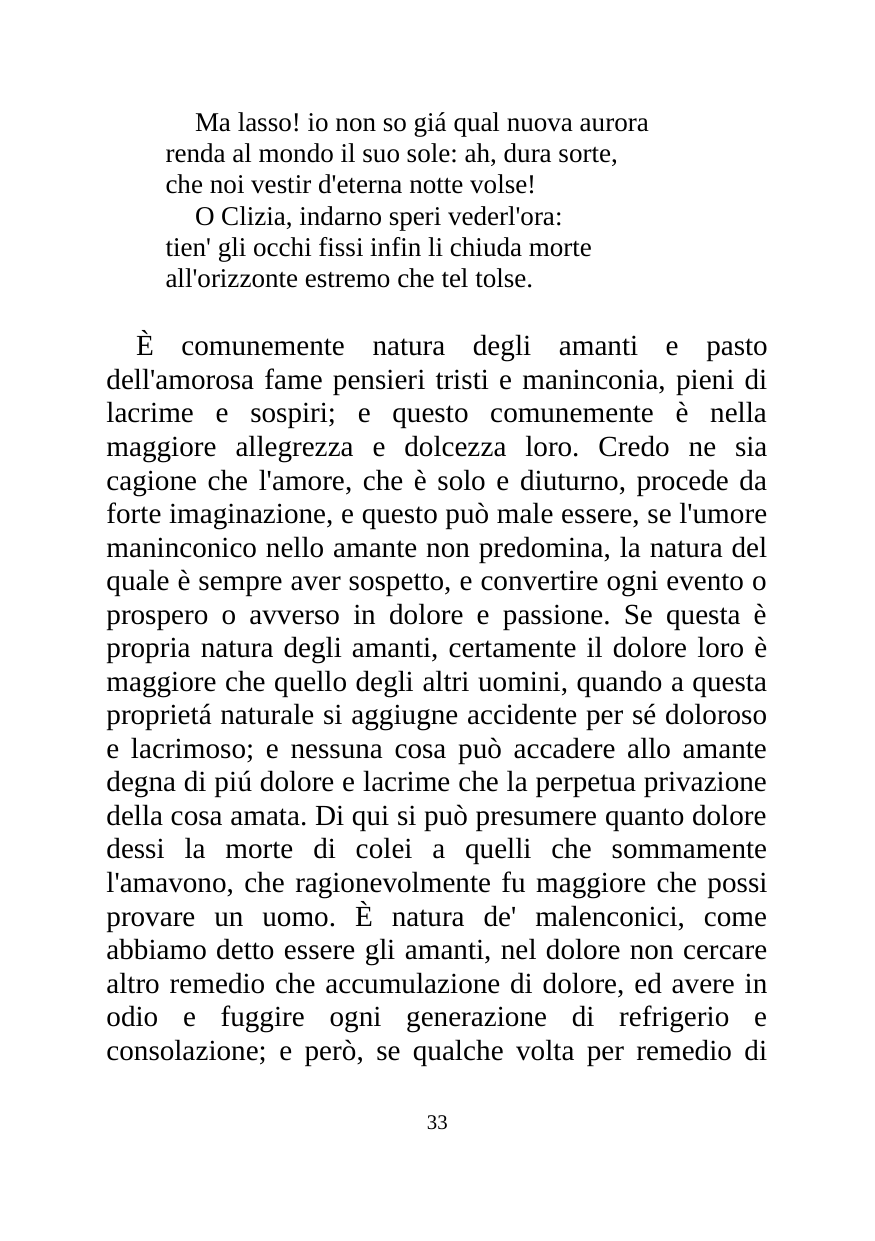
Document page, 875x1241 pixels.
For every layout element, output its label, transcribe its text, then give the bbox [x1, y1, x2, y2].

text Ma lasso! io non so giá qual nuova aurora renda al mondo il suo sole: ah, dura sorte, che noi vestir d'eterna notte volse! [165, 106, 768, 200]
text O Clizia, indarno speri vederl'ora: tien' gli occhi fissi infin li chiuda morte all'orizzonte estremo che tel tolse. [165, 200, 768, 293]
text È comunemente natura degli amanti e pasto dell'amorosa fame pensieri tristi e maninconia, pieni di lacrime e sospiri; e questo comunemente è nella maggiore allegrezza e dolcezza loro. Credo ne sia cagione che l'amore, che è solo e diuturno, procede da forte imaginazione, e questo può male essere, se l'umore maninconico nello amante non predomina, la natura del quale è sempre aver sospetto, e convertire ogni evento o prospero o avverso in dolore e passione. Se questa è propria natura degli amanti, certamente il dolore loro è maggiore che quello degli altri uomini, quando a questa proprietá naturale si aggiugne accidente per sé doloroso e lacrimoso; e nessuna cosa può accadere allo amante degna di piú dolore e lacrime che la perpetua privazione della cosa amata. Di qui si può presumere quanto dolore dessi la morte di colei a quelli che sommamente l'amavono, che ragionevolmente fu maggiore che possi provare un uomo. È natura de' malenconici, come abbiamo detto essere gli amanti, nel dolore non cercare altro remedio che accumulazione di dolore, ed avere in odio e fuggire ogni generazione di refrigerio e consolazione; e però, se qualche volta per remedio di [106, 328, 768, 1066]
